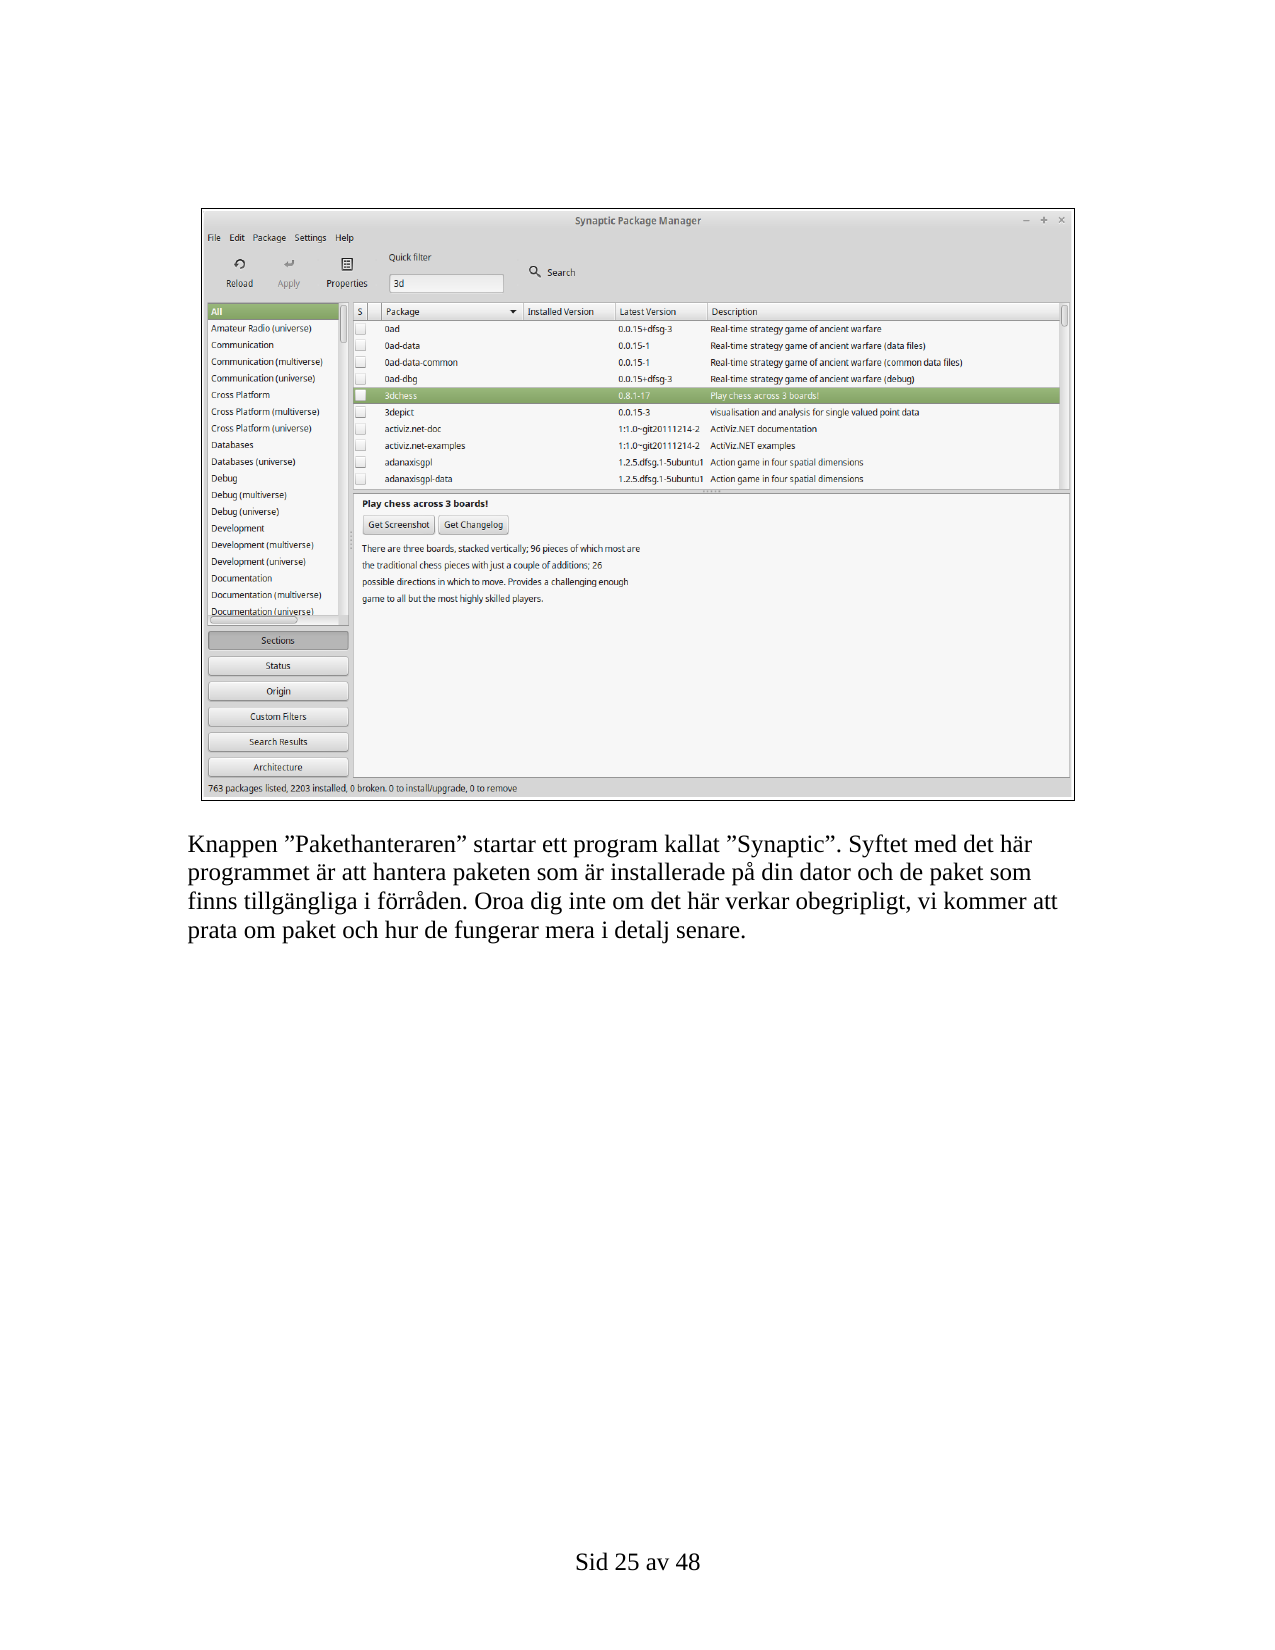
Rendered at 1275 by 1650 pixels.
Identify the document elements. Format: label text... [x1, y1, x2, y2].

text Knappen ”Pakethanteraren” startar ett program kallat ”Synaptic”. Syftet med det här programmet är att hantera paketen som är installerade på din dator och de paket som finns tillgängliga i förråden. Oroa dig inte om det här verkar obegripligt, vi kommer att prata om paket och hur de fungerar mera i detalj senare. [187, 829, 1087, 944]
picture [203, 211, 1072, 797]
